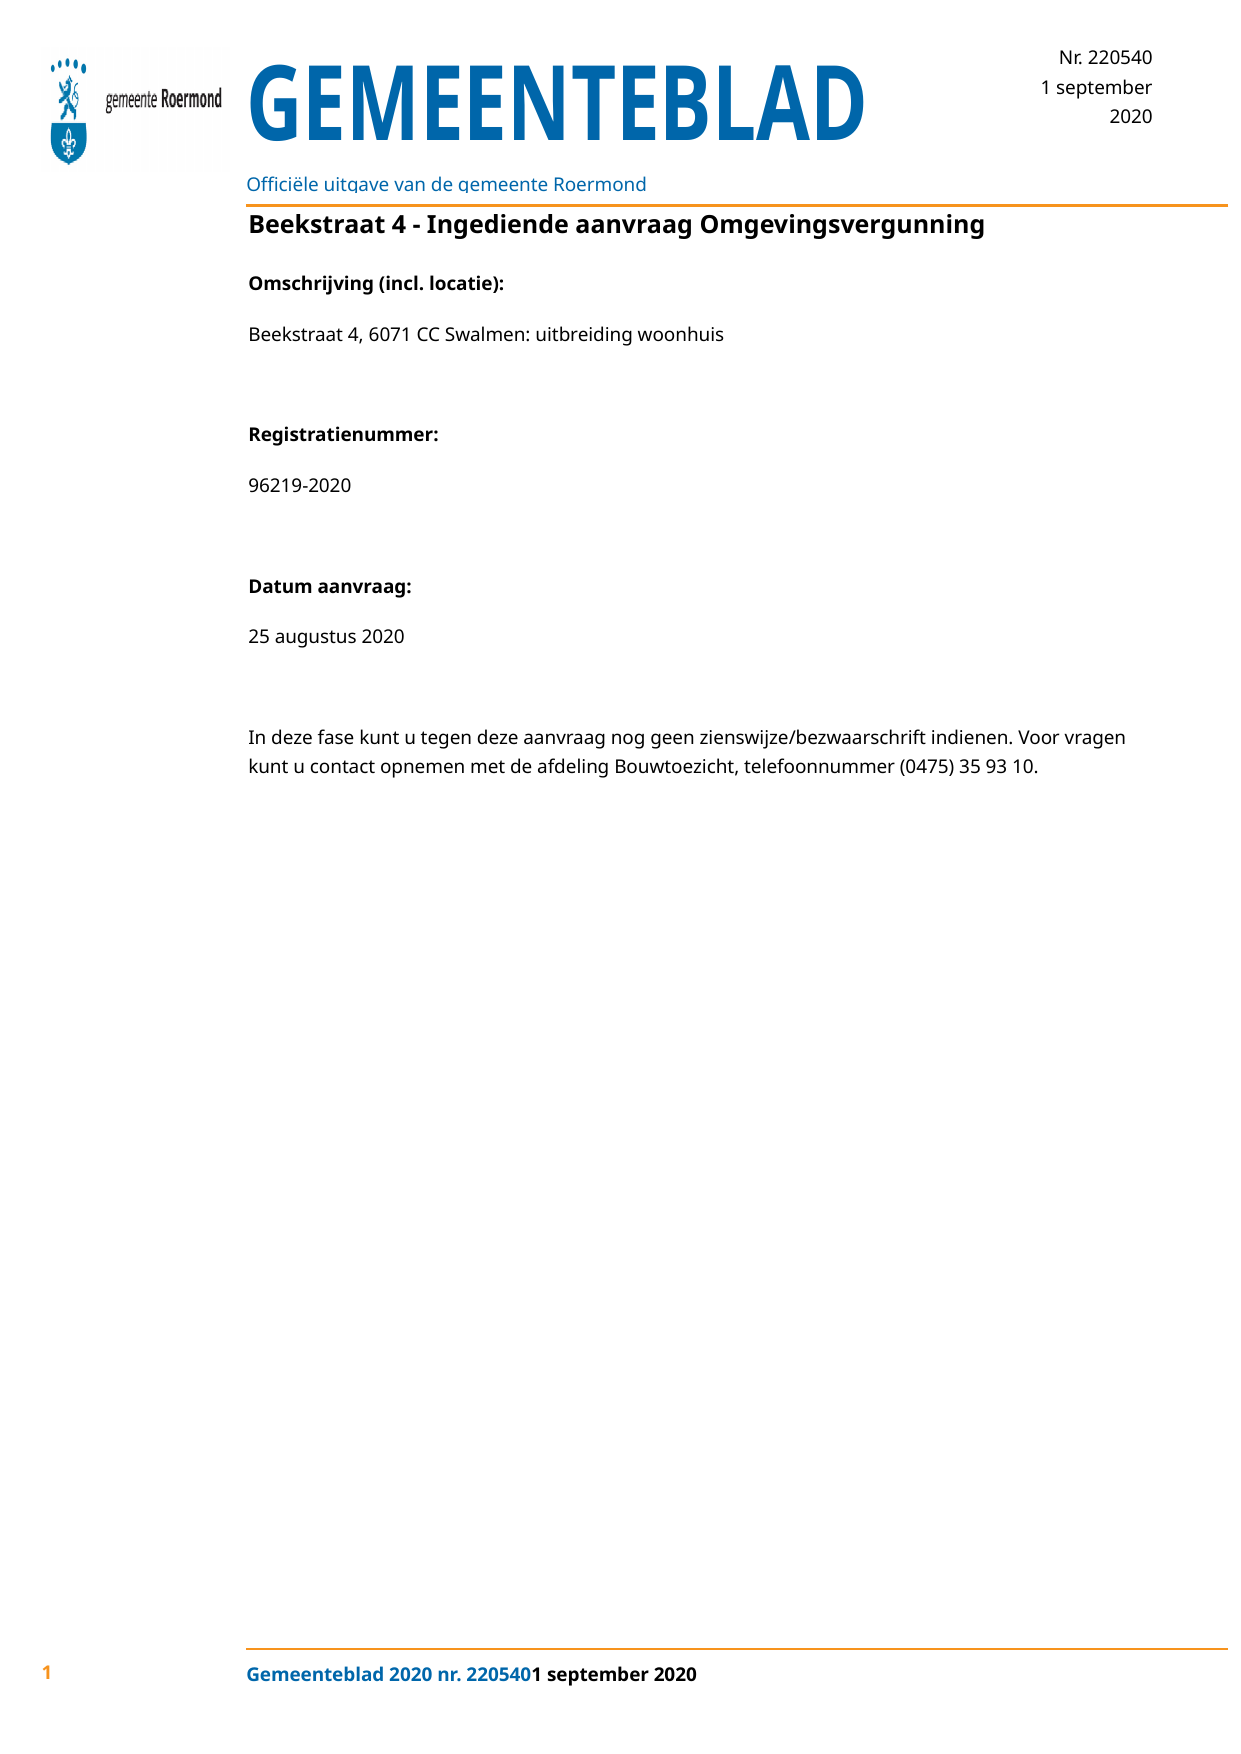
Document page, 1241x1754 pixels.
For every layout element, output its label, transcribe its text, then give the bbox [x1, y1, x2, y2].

text Datum aanvraag: [248, 573, 1152, 598]
text Registratienummer: [248, 422, 1152, 447]
text In deze fase kunt u tegen deze aanvraag nog geen zienswijze/bezwaarschrift indienen. Voor vragen kunt u contact opnemen met de afdeling Bouwtoezicht, telefoonnummer (0475) 35 93 10. [248, 724, 1152, 779]
text 96219-2020 [248, 472, 1152, 498]
text Beekstraat 4, 6071 CC Swalmen: uitbreiding woonhuis [248, 321, 1152, 346]
text Omschrijving (incl. locatie): [248, 270, 1152, 296]
text Beekstraat 4 - Ingediende aanvraag Omgevingsvergunning [248, 207, 1152, 241]
picture [41, 47, 231, 172]
text 25 augustus 2020 [248, 623, 1152, 649]
